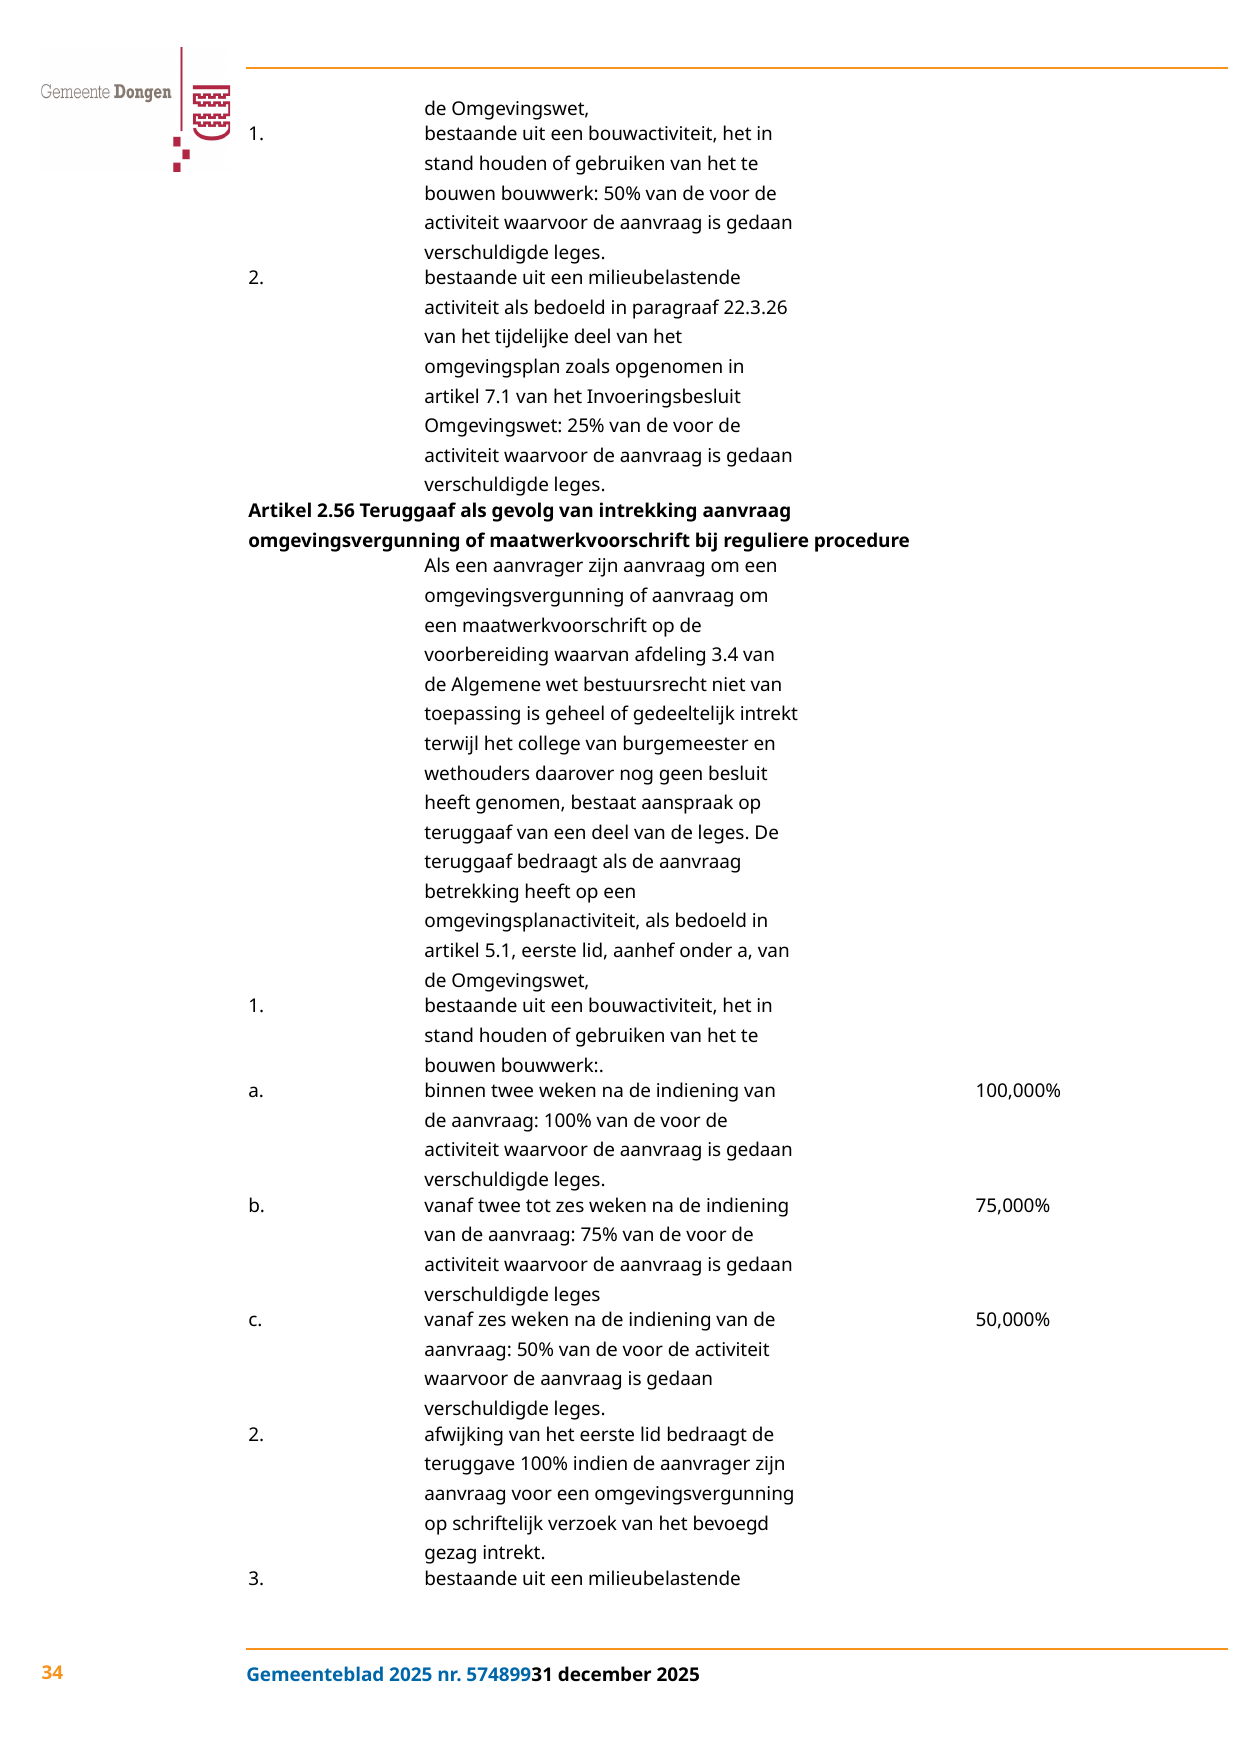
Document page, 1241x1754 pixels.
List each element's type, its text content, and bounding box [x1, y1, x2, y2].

table_cell [975, 95, 1152, 121]
table_cell 75,000% [975, 1192, 1152, 1306]
table_cell Artikel 2.56 Teruggaaf als gevolg van intrekking aanvraag omgevingsvergunning of maatwerkvoorschrift bij reguliere procedure [248, 498, 975, 553]
table_cell [248, 553, 424, 993]
table_cell [799, 553, 975, 993]
table_cell [799, 1192, 975, 1306]
table_cell vanaf twee tot zes weken na de indiening van de aanvraag: 75% van de voor de activiteit waarvoor de aanvraag is gedaan verschuldigde leges [424, 1192, 799, 1306]
table_cell [799, 265, 975, 497]
table_cell 2. [248, 1421, 424, 1565]
table_cell binnen twee weken na de indiening van de aanvraag: 100% van de voor de activiteit waarvoor de aanvraag is gedaan verschuldigde leges. [424, 1078, 799, 1192]
table_cell 2. [248, 265, 424, 497]
table_cell de Omgevingswet, [424, 95, 799, 121]
table_cell 1. [248, 993, 424, 1077]
table_cell 3. [248, 1565, 424, 1591]
table_cell [975, 553, 1152, 993]
table_cell [975, 1565, 1152, 1591]
table_cell bestaande uit een milieubelastende [424, 1565, 799, 1591]
table_cell [799, 993, 975, 1077]
table_cell [975, 265, 1152, 497]
table_cell [975, 1421, 1152, 1565]
table_cell 50,000% [975, 1306, 1152, 1421]
table_cell vanaf zes weken na de indiening van de aanvraag: 50% van de voor de activiteit waarvoor de aanvraag is gedaan verschuldigde leges. [424, 1306, 799, 1421]
table_cell [799, 1306, 975, 1421]
table_cell [799, 95, 975, 121]
table_cell [248, 95, 424, 121]
table_cell [975, 993, 1152, 1077]
table_cell [799, 1565, 975, 1591]
table_cell [799, 121, 975, 264]
table_cell [799, 1078, 975, 1192]
picture [41, 47, 231, 172]
table_cell bestaande uit een milieubelastende activiteit als bedoeld in paragraaf 22.3.26 van het tijdelijke deel van het omgevingsplan zoals opgenomen in artikel 7.1 van het Invoeringsbesluit Omgevingswet: 25% van de voor de activiteit waarvoor de aanvraag is gedaan verschuldigde leges. [424, 265, 799, 497]
table_cell bestaande uit een bouwactiviteit, het in stand houden of gebruiken van het te bouwen bouwwerk: 50% van de voor de activiteit waarvoor de aanvraag is gedaan verschuldigde leges. [424, 121, 799, 264]
table_cell 100,000% [975, 1078, 1152, 1192]
table_cell afwijking van het eerste lid bedraagt de teruggave 100% indien de aanvrager zijn aanvraag voor een omgevingsvergunning op schriftelijk verzoek van het bevoegd gezag intrekt. [424, 1421, 799, 1565]
table_cell bestaande uit een bouwactiviteit, het in stand houden of gebruiken van het te bouwen bouwwerk:. [424, 993, 799, 1077]
table_cell Als een aanvrager zijn aanvraag om een omgevingsvergunning of aanvraag om een maatwerkvoorschrift op de voorbereiding waarvan afdeling 3.4 van de Algemene wet bestuursrecht niet van toepassing is geheel of gedeeltelijk intrekt terwijl het college van burgemeester en wethouders daarover nog geen besluit heeft genomen, bestaat aanspraak op teruggaaf van een deel van de leges. De teruggaaf bedraagt als de aanvraag betrekking heeft op een omgevingsplanactiviteit, als bedoeld in artikel 5.1, eerste lid, aanhef onder a, van de Omgevingswet, [424, 553, 799, 993]
table_cell [799, 1421, 975, 1565]
table_cell c. [248, 1306, 424, 1421]
table_cell [975, 121, 1152, 264]
table_cell 1. [248, 121, 424, 264]
table_cell b. [248, 1192, 424, 1306]
table_cell a. [248, 1078, 424, 1192]
